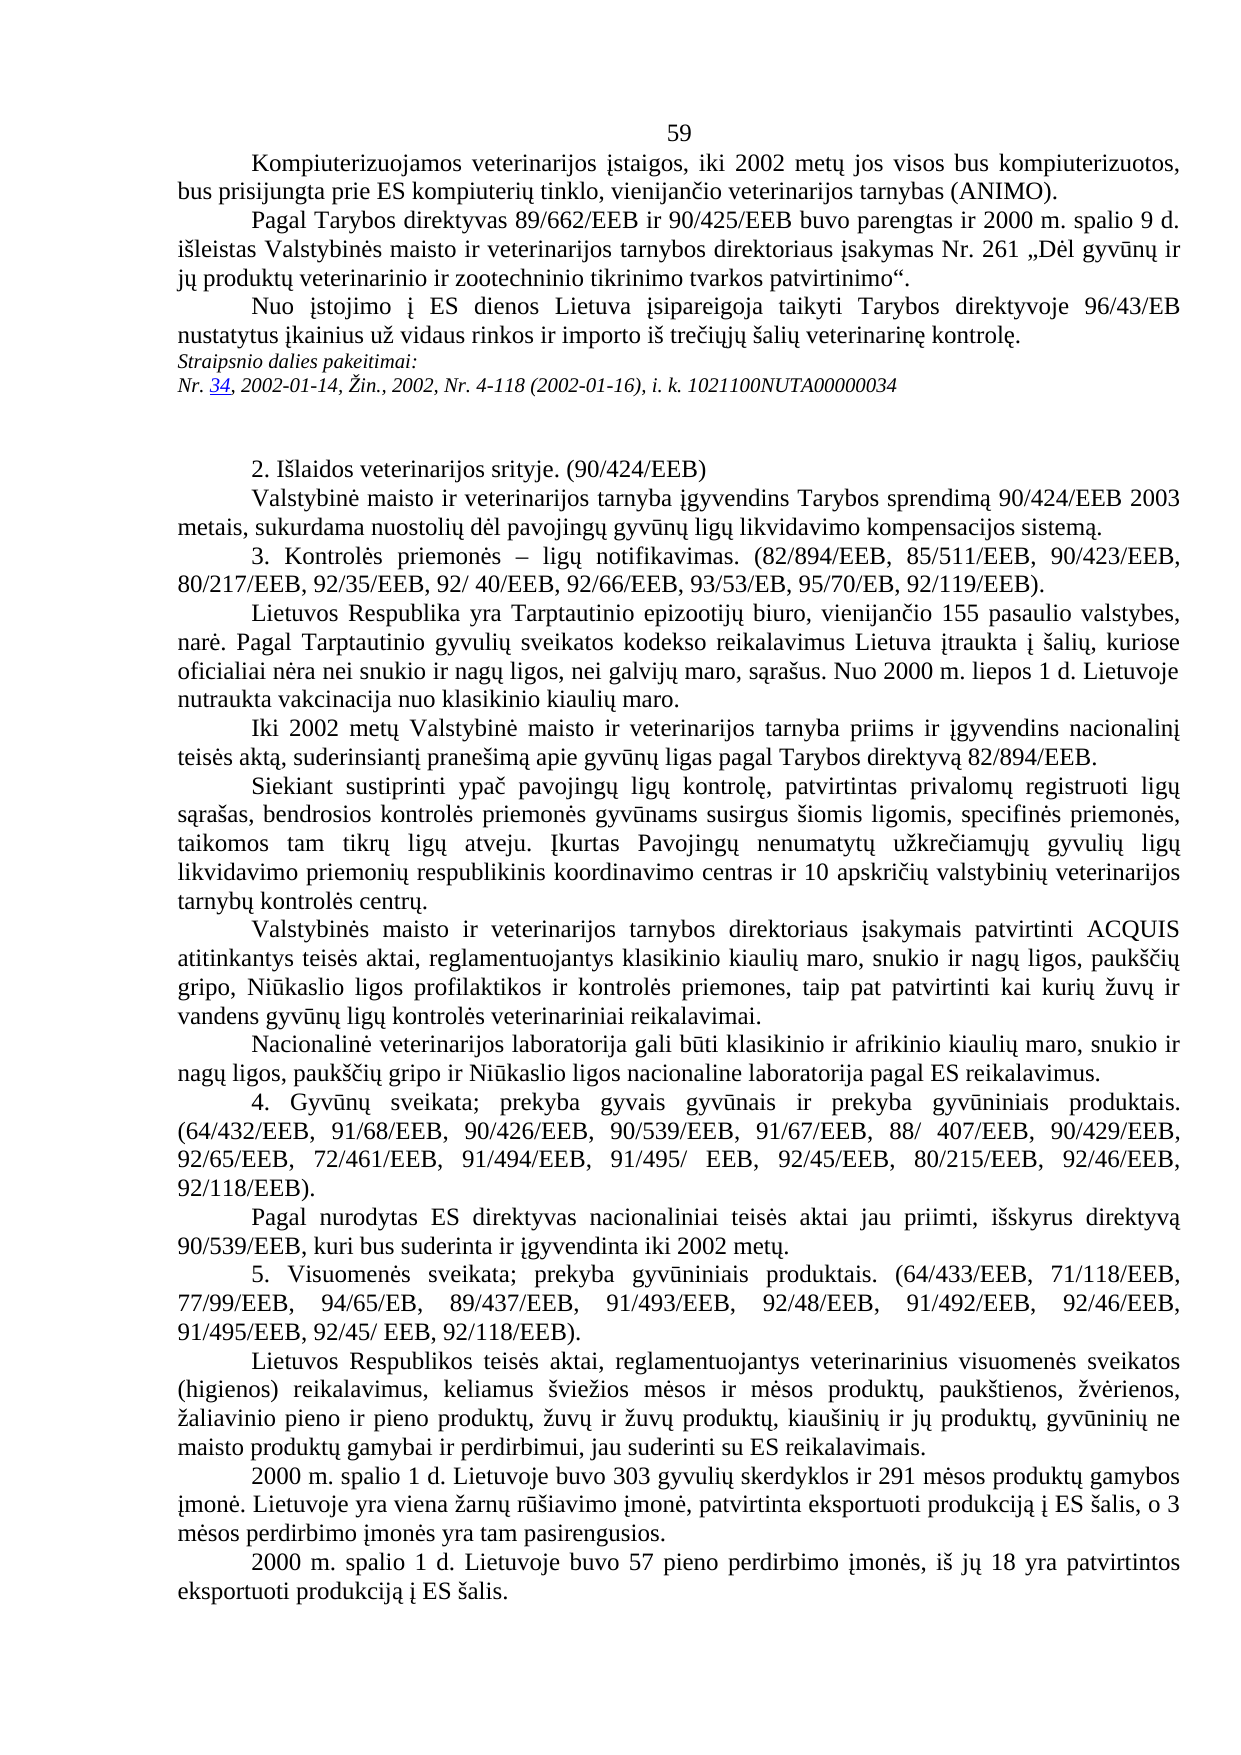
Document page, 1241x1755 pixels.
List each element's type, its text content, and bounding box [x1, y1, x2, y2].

text Valstybinės maisto ir veterinarijos tarnybos direktoriaus įsakymais patvirtinti ACQUIS atitinkantys teisės aktai, reglamentuojantys klasikinio kiaulių maro, snukio ir nagų ligos, paukščių gripo, Niūkaslio ligos profilaktikos ir kontrolės priemones, taip pat patvirtinti kai kurių žuvų ir vandens gyvūnų ligų kontrolės veterinariniai reikalavimai. [177, 914, 1181, 1029]
text 2. Išlaidos veterinarijos srityje. (90/424/EEB) [177, 454, 1181, 483]
text 4. Gyvūnų sveikata; prekyba gyvais gyvūnais ir prekyba gyvūniniais produktais. (64/432/EEB, 91/68/EEB, 90/426/EEB, 90/539/EEB, 91/67/EEB, 88/ 407/EEB, 90/429/EEB, 92/65/EEB, 72/461/EEB, 91/494/EEB, 91/495/ EEB, 92/45/EEB, 80/215/EEB, 92/46/EEB, 92/118/EEB). [177, 1087, 1181, 1202]
text Lietuvos Respublikos teisės aktai, reglamentuojantys veterinarinius visuomenės sveikatos (higienos) reikalavimus, keliamus šviežios mėsos ir mėsos produktų, paukštienos, žvėrienos, žaliavinio pieno ir pieno produktų, žuvų ir žuvų produktų, kiaušinių ir jų produktų, gyvūninių ne maisto produktų gamybai ir perdirbimui, jau suderinti su ES reikalavimais. [177, 1346, 1181, 1461]
text Valstybinė maisto ir veterinarijos tarnyba įgyvendins Tarybos sprendimą 90/424/EEB 2003 metais, sukurdama nuostolių dėl pavojingų gyvūnų ligų likvidavimo kompensacijos sistemą. [177, 483, 1181, 541]
text Iki 2002 metų Valstybinė maisto ir veterinarijos tarnyba priims ir įgyvendins nacionalinį teisės aktą, suderinsiantį pranešimą apie gyvūnų ligas pagal Tarybos direktyvą 82/894/EEB. [177, 713, 1181, 771]
text 3. Kontrolės priemonės – ligų notifikavimas. (82/894/EEB, 85/511/EEB, 90/423/EEB, 80/217/EEB, 92/35/EEB, 92/ 40/EEB, 92/66/EEB, 93/53/EB, 95/70/EB, 92/119/EEB). [177, 541, 1181, 598]
text Lietuvos Respublika yra Tarptautinio epizootijų biuro, vienijančio 155 pasaulio valstybes, narė. Pagal Tarptautinio gyvulių sveikatos kodekso reikalavimus Lietuva įtraukta į šalių, kuriose oficialiai nėra nei snukio ir nagų ligos, nei galvijų maro, sąrašus. Nuo 2000 m. liepos 1 d. Lietuvoje nutraukta vakcinacija nuo klasikinio kiaulių maro. [177, 598, 1181, 713]
text 5. Visuomenės sveikata; prekyba gyvūniniais produktais. (64/433/EEB, 71/118/EEB, 77/99/EEB, 94/65/EB, 89/437/EEB, 91/493/EEB, 92/48/EEB, 91/492/EEB, 92/46/EEB, 91/495/EEB, 92/45/ EEB, 92/118/EEB). [177, 1259, 1181, 1346]
text Siekiant sustiprinti ypač pavojingų ligų kontrolę, patvirtintas privalomų registruoti ligų sąrašas, bendrosios kontrolės priemonės gyvūnams susirgus šiomis ligomis, specifinės priemonės, taikomos tam tikrų ligų atveju. Įkurtas Pavojingų nenumatytų užkrečiamųjų gyvulių ligų likvidavimo priemonių respublikinis koordinavimo centras ir 10 apskričių valstybinių veterinarijos tarnybų kontrolės centrų. [177, 771, 1181, 914]
text Nuo įstojimo į ES dienos Lietuva įsipareigoja taikyti Tarybos direktyvoje 96/43/EB nustatytus įkainius už vidaus rinkos ir importo iš trečiųjų šalių veterinarinę kontrolę. [177, 291, 1181, 349]
text 2000 m. spalio 1 d. Lietuvoje buvo 57 pieno perdirbimo įmonės, iš jų 18 yra patvirtintos eksportuoti produkciją į ES šalis. [177, 1547, 1181, 1604]
text Straipsnio dalies pakeitimai: [177, 349, 1181, 373]
text Pagal Tarybos direktyvas 89/662/EEB ir 90/425/EEB buvo parengtas ir 2000 m. spalio 9 d. išleistas Valstybinės maisto ir veterinarijos tarnybos direktoriaus įsakymas Nr. 261 „Dėl gyvūnų ir jų produktų veterinarinio ir zootechninio tikrinimo tvarkos patvirtinimo“. [177, 205, 1181, 291]
text Nacionalinė veterinarijos laboratorija gali būti klasikinio ir afrikinio kiaulių maro, snukio ir nagų ligos, paukščių gripo ir Niūkaslio ligos nacionaline laboratorija pagal ES reikalavimus. [177, 1029, 1181, 1087]
text Pagal nurodytas ES direktyvas nacionaliniai teisės aktai jau priimti, išskyrus direktyvą 90/539/EEB, kuri bus suderinta ir įgyvendinta iki 2002 metų. [177, 1202, 1181, 1259]
text 2000 m. spalio 1 d. Lietuvoje buvo 303 gyvulių skerdyklos ir 291 mėsos produktų gamybos įmonė. Lietuvoje yra viena žarnų rūšiavimo įmonė, patvirtinta eksportuoti produkciją į ES šalis, o 3 mėsos perdirbimo įmonės yra tam pasirengusios. [177, 1461, 1181, 1547]
text Kompiuterizuojamos veterinarijos įstaigos, iki 2002 metų jos visos bus kompiuterizuotos, bus prisijungta prie ES kompiuterių tinklo, vienijančio veterinarijos tarnybas (ANIMO). [177, 148, 1181, 205]
text Nr. 34, 2002-01-14, Žin., 2002, Nr. 4-118 (2002-01-16), i. k. 1021100NUTA00000034 [177, 373, 1181, 397]
